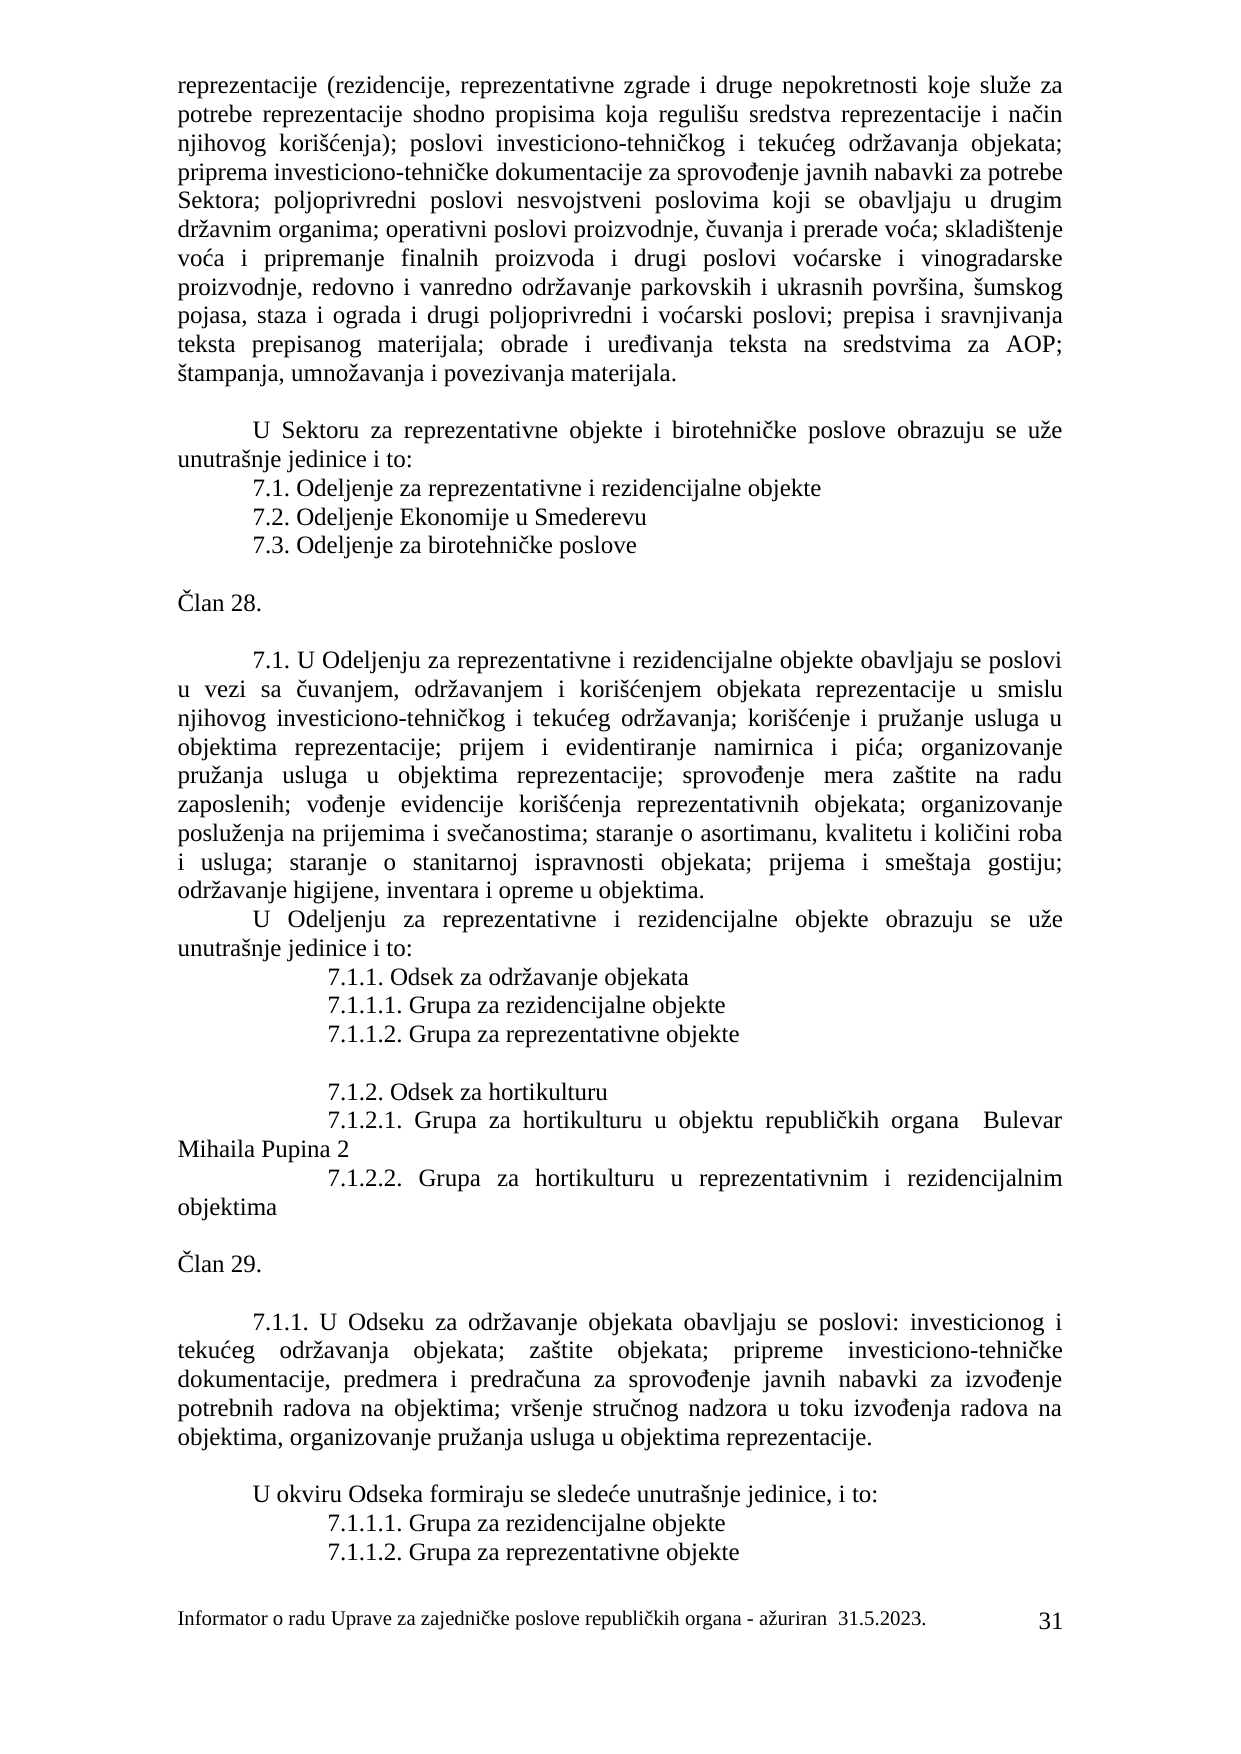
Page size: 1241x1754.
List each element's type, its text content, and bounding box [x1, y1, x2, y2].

text U okviru Odseka formiraju se sledeće unutrašnje jedinice, i to: [177, 1479, 1063, 1508]
text 7.2. Odeljenje Ekonomije u Smederevu [177, 502, 1063, 530]
text 7.1.1.1. Grupa za rezidencijalne objekte [177, 1508, 1063, 1537]
text 7.1.2.2. Grupa za hortikulturu u reprezentativnim i rezidencijalnim objektima [177, 1163, 1063, 1220]
text U Odeljenju za reprezentativne i rezidencijalne objekte obrazuju se uže unutrašnje jedinice i to: [177, 904, 1063, 962]
text 7.1.1. Odsek za održavanje objekata [177, 962, 1063, 990]
text Član 29. [177, 1249, 1063, 1278]
text 7.1.2.1. Grupa za hortikulturu u objektu republičkih organa Bulevar Mihaila Pupina 2 [177, 1105, 1063, 1163]
text 7.1. U Odeljenju za reprezentativne i rezidencijalne objekte obavljaju se poslovi u vezi sa čuvanjem, održavanjem i korišćenjem objekata reprezentacije u smislu njihovog investiciono-tehničkog i tekućeg održavanja; korišćenje i pružanje usluga u objektima reprezentacije; prijem i evidentiranje namirnica i pića; organizovanje pružanja usluga u objektima reprezentacije; sprovođenje mera zaštite na radu zaposlenih; vođenje evidencije korišćenja reprezentativnih objekata; organizovanje posluženja na prijemima i svečanostima; staranje o asortimanu, kvalitetu i količini roba i usluga; staranje o stanitarnoj ispravnosti objekata; prijema i smeštaja gostiju; održavanje higijene, inventara i opreme u objektima. [177, 645, 1063, 904]
text 7.1.1.1. Grupa za rezidencijalne objekte [177, 990, 1063, 1019]
text reprezentacije (rezidencije, reprezentativne zgrade i druge nepokretnosti koje služe za potrebe reprezentacije shodno propisima koja regulišu sredstva reprezentacije i način njihovog korišćenja); poslovi investiciono-tehničkog i tekućeg održavanja objekata; priprema investiciono-tehničke dokumentacije za sprovođenje javnih nabavki za potrebe Sektora; poljoprivredni poslovi nesvojstveni poslovima koji se obavljaju u drugim državnim organima; operativni poslovi proizvodnje, čuvanja i prerade voća; skladištenje voća i pripremanje finalnih proizvoda i drugi poslovi voćarske i vinogradarske proizvodnje, redovno i vanredno održavanje parkovskih i ukrasnih površina, šumskog pojasa, staza i ograda i drugi poljoprivredni i voćarski poslovi; prepisa i sravnjivanja teksta prepisanog materijala; obrade i uređivanja teksta na sredstvima za AOP; štampanja, umnožavanja i povezivanja materijala. [177, 70, 1063, 387]
text 7.3. Odeljenje za birotehničke poslove [177, 530, 1063, 559]
text 7.1.1. U Odseku za održavanje objekata obavljaju se poslovi: investicionog i tekućeg održavanja objekata; zaštite objekata; pripreme investiciono-tehničke dokumentacije, predmera i predračuna za sprovođenje javnih nabavki za izvođenje potrebnih radova na objektima; vršenje stručnog nadzora u toku izvođenja radova na objektima, organizovanje pružanja usluga u objektima reprezentacije. [177, 1307, 1063, 1450]
text 7.1.2. Odsek za hortikulturu [177, 1077, 1063, 1105]
text 7.1.1.2. Grupa za reprezentativne objekte [177, 1019, 1063, 1048]
text 7.1. Odeljenje za reprezentativne i rezidencijalne objekte [177, 473, 1063, 502]
text 7.1.1.2. Grupa za reprezentativne objekte [177, 1537, 1063, 1565]
text U Sektoru za reprezentativne objekte i birotehničke poslove obrazuju se uže unutrašnje jedinice i to: [177, 415, 1063, 473]
text Član 28. [177, 588, 1063, 617]
